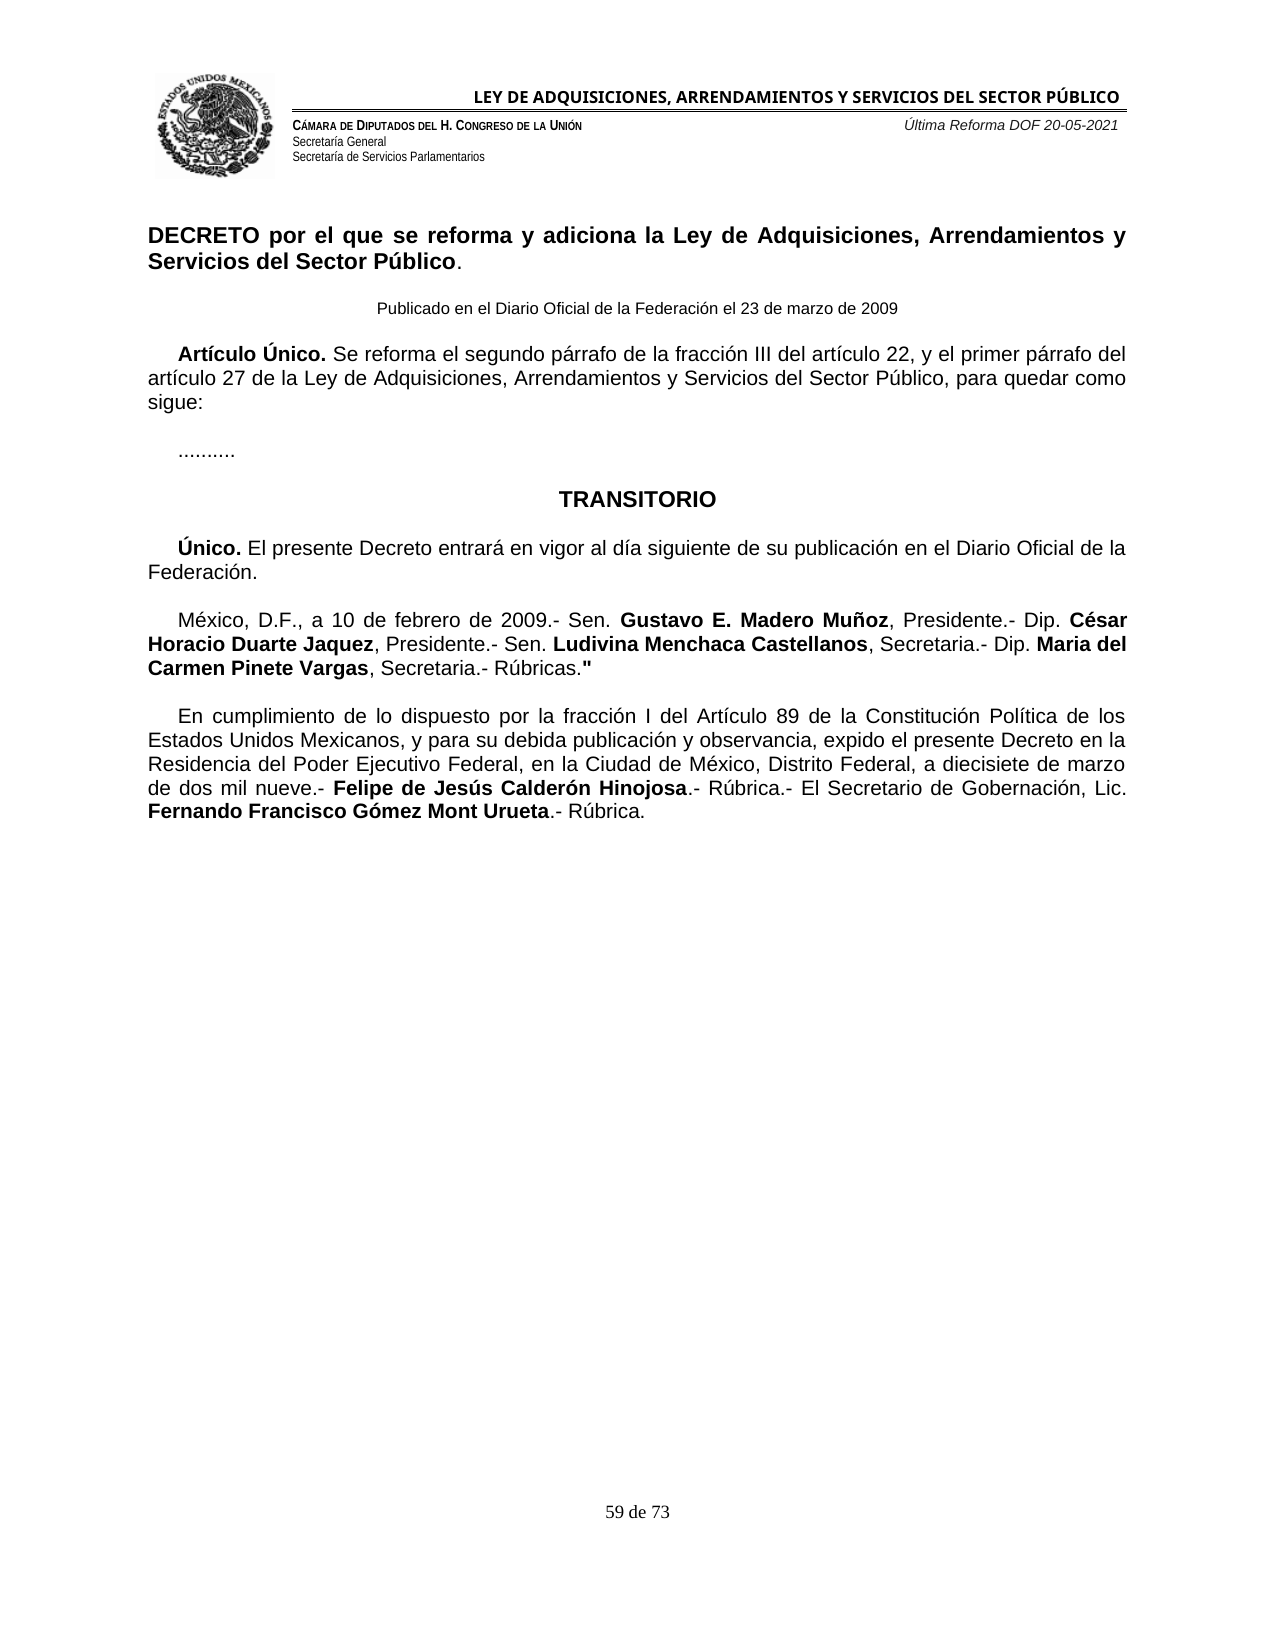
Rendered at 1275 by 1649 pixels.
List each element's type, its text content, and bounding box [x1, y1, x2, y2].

text .......... [148, 438, 1127, 462]
text En cumplimiento de lo dispuesto por la fracción I del Artículo 89 de la Constitución Política de los Estados Unidos Mexicanos, y para su debida publicación y observancia, expido el presente Decreto en la Residencia del Poder Ejecutivo Federal, en la Ciudad de México, Distrito Federal, a diecisiete de marzo de dos mil nueve.- Felipe de Jesús Calderón Hinojosa.- Rúbrica.- El Secretario de Gobernación, Lic. Fernando Francisco Gómez Mont Urueta.- Rúbrica. [148, 703, 1127, 823]
text México, D.F., a 10 de febrero de 2009.- Sen. Gustavo E. Madero Muñoz, Presidente.- Dip. César Horacio Duarte Jaquez, Presidente.- Sen. Ludivina Menchaca Castellanos, Secretaria.- Dip. Maria del Carmen Pinete Vargas, Secretaria.- Rúbricas." [148, 608, 1127, 679]
text Publicado en el Diario Oficial de la Federación el 23 de marzo de 2009 [148, 299, 1127, 318]
text TRANSITORIO [148, 486, 1127, 512]
text DECRETO por el que se reforma y adiciona la Ley de Adquisiciones, Arrendamientos y Servicios del Sector Público. [148, 222, 1127, 275]
text Único. El presente Decreto entrará en vigor al día siguiente de su publicación en el Diario Oficial de la Federación. [148, 536, 1127, 584]
text Artículo Único. Se reforma el segundo párrafo de la fracción III del artículo 22, y el primer párrafo del artículo 27 de la Ley de Adquisiciones, Arrendamientos y Servicios del Sector Público, para quedar como sigue: [148, 342, 1127, 414]
